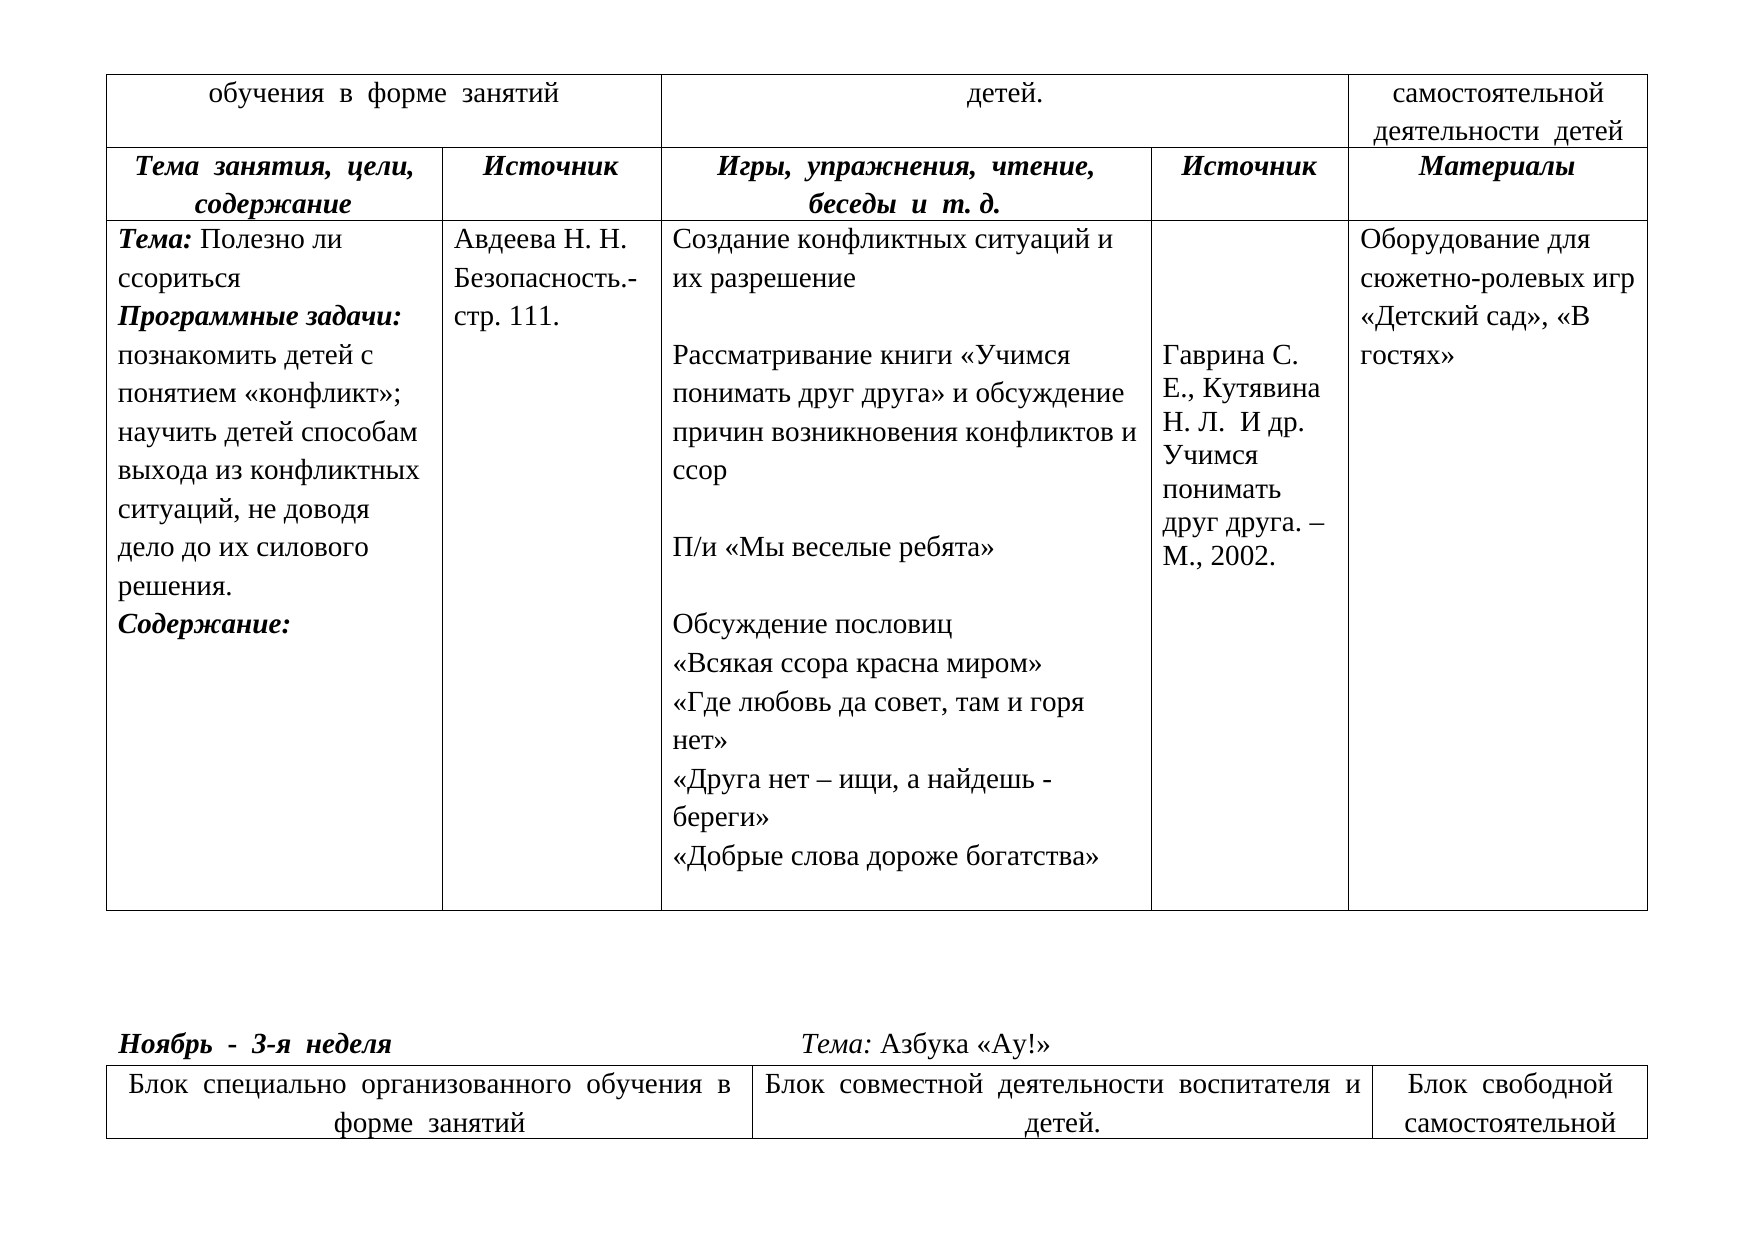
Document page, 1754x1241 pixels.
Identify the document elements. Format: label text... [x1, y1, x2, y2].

table_header самостоятельной деятельности детей [1349, 75, 1647, 147]
table_header Блок специально организованного обучения в форме занятий [107, 1066, 752, 1138]
table_header Блок свободной самостоятельной [1373, 1066, 1647, 1138]
table_cell Игры, упражнения, чтение, беседы и т. д. [662, 148, 1151, 220]
table_cell Создание конфликтных ситуаций и их разрешение Рассматривание книги «Учимся понимать друг друга» и обсуждение причин возникновения конфликтов и ссор П/и «Мы веселые ребята» Обсуждение пословиц «Всякая ссора красна миром» «Где любовь да совет, там и горя нет» «Друга нет – ищи, а найдешь - береги» «Добрые слова дороже богатства» [662, 221, 1151, 910]
text Ноябрь - 3-я неделя Тема: Азбука «Ау!» [118, 1027, 1636, 1060]
table_cell Материалы [1349, 148, 1647, 220]
table_header обучения в форме занятий [107, 75, 661, 147]
table_cell Источник [1152, 148, 1348, 220]
table_cell Источник [443, 148, 661, 220]
table_cell Тема занятия, цели, содержание [107, 148, 442, 220]
table_cell Гаврина С. Е., Кутявина Н. Л. И др. Учимся понимать друг друга. – М., 2002. [1152, 221, 1348, 910]
table_cell Тема: Полезно ли ссориться Программные задачи: познакомить детей с понятием «конфликт»; научить детей способам выхода из конфликтных ситуаций, не доводя дело до их силового решения. Содержание: [107, 221, 442, 910]
table_header Блок совместной деятельности воспитателя и детей. [753, 1066, 1372, 1138]
table_cell Авдеева Н. Н. Безопасность.- стр. 111. [443, 221, 661, 910]
table_header детей. [662, 75, 1348, 147]
table_cell Оборудование для сюжетно-ролевых игр «Детский сад», «В гостях» [1349, 221, 1647, 910]
